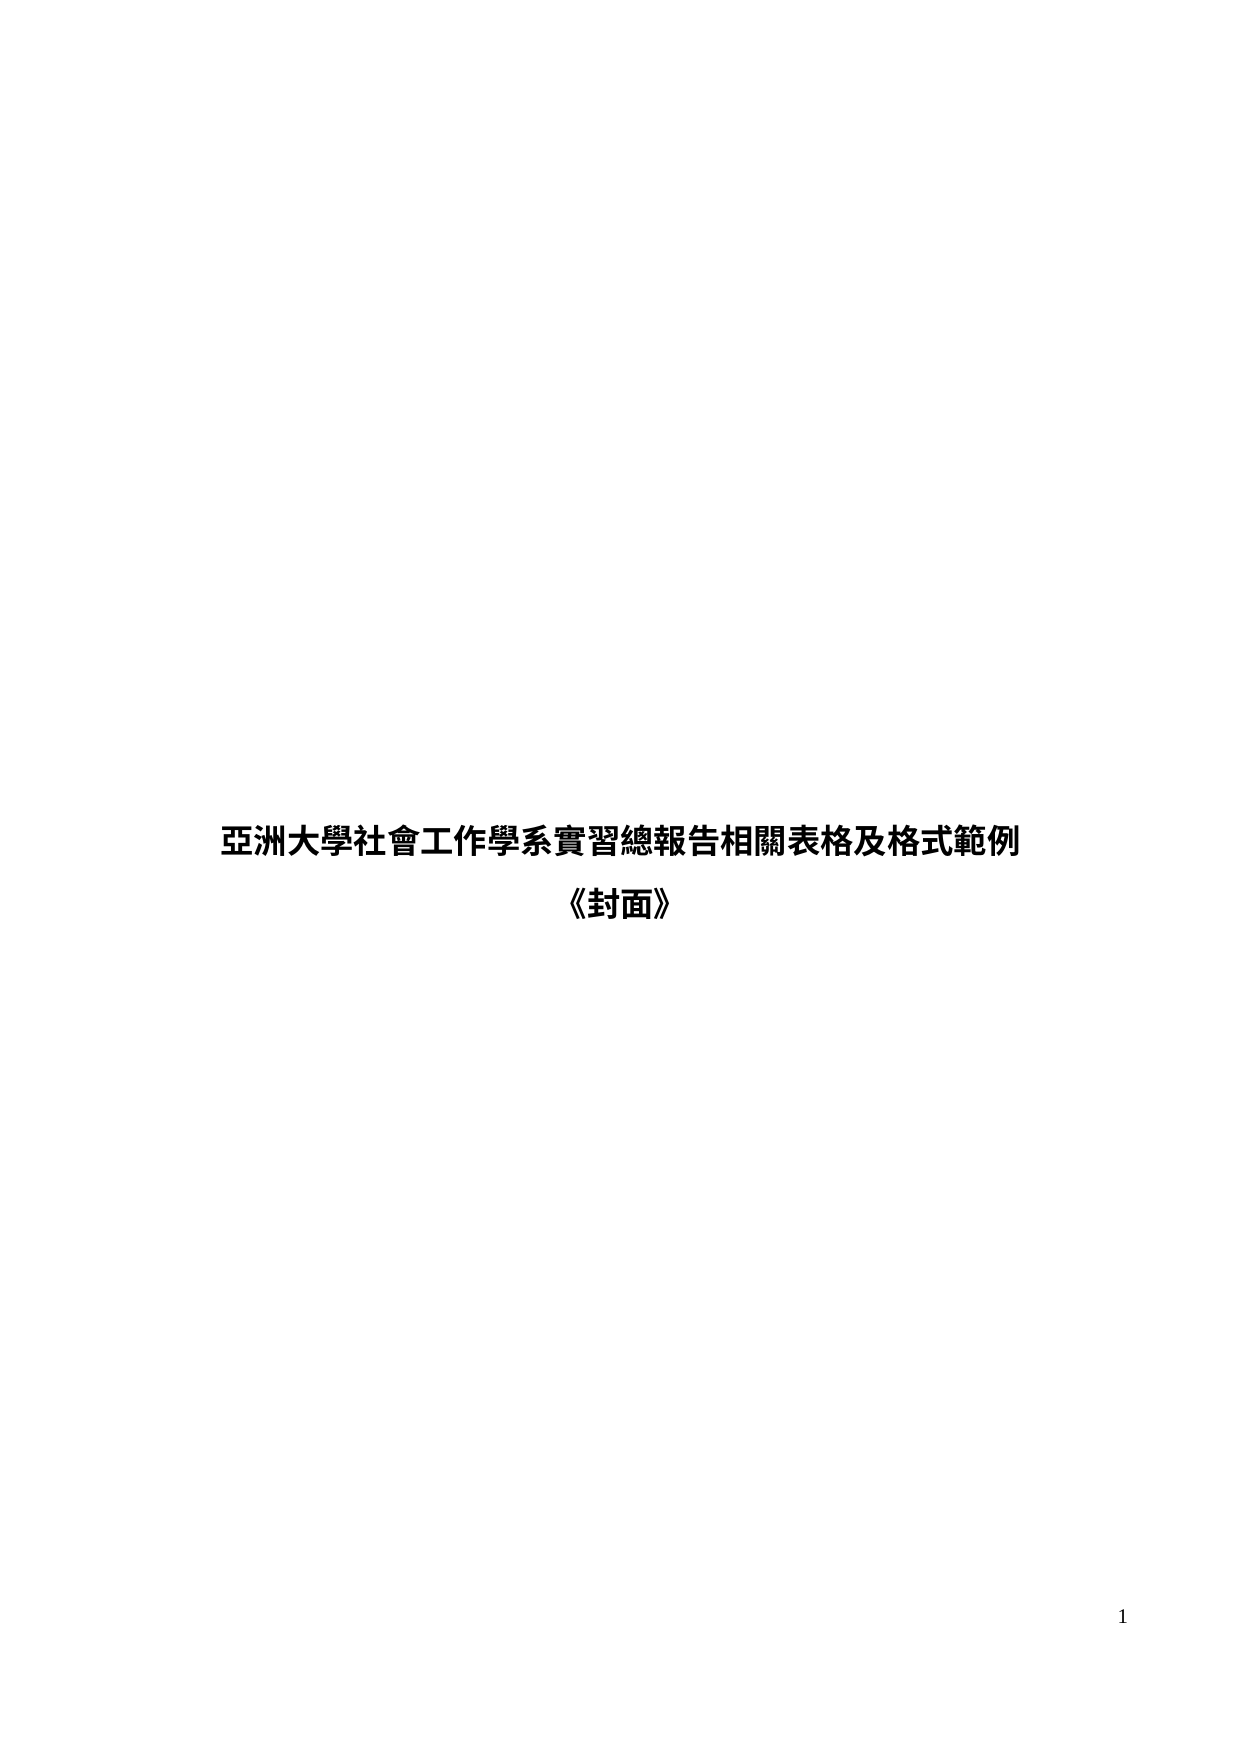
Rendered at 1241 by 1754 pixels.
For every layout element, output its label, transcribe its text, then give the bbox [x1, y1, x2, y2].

text 亞洲大學社會工作學系實習總報告相關表格及格式範例 [112, 797, 1128, 860]
text 《封面》 [112, 860, 1128, 922]
